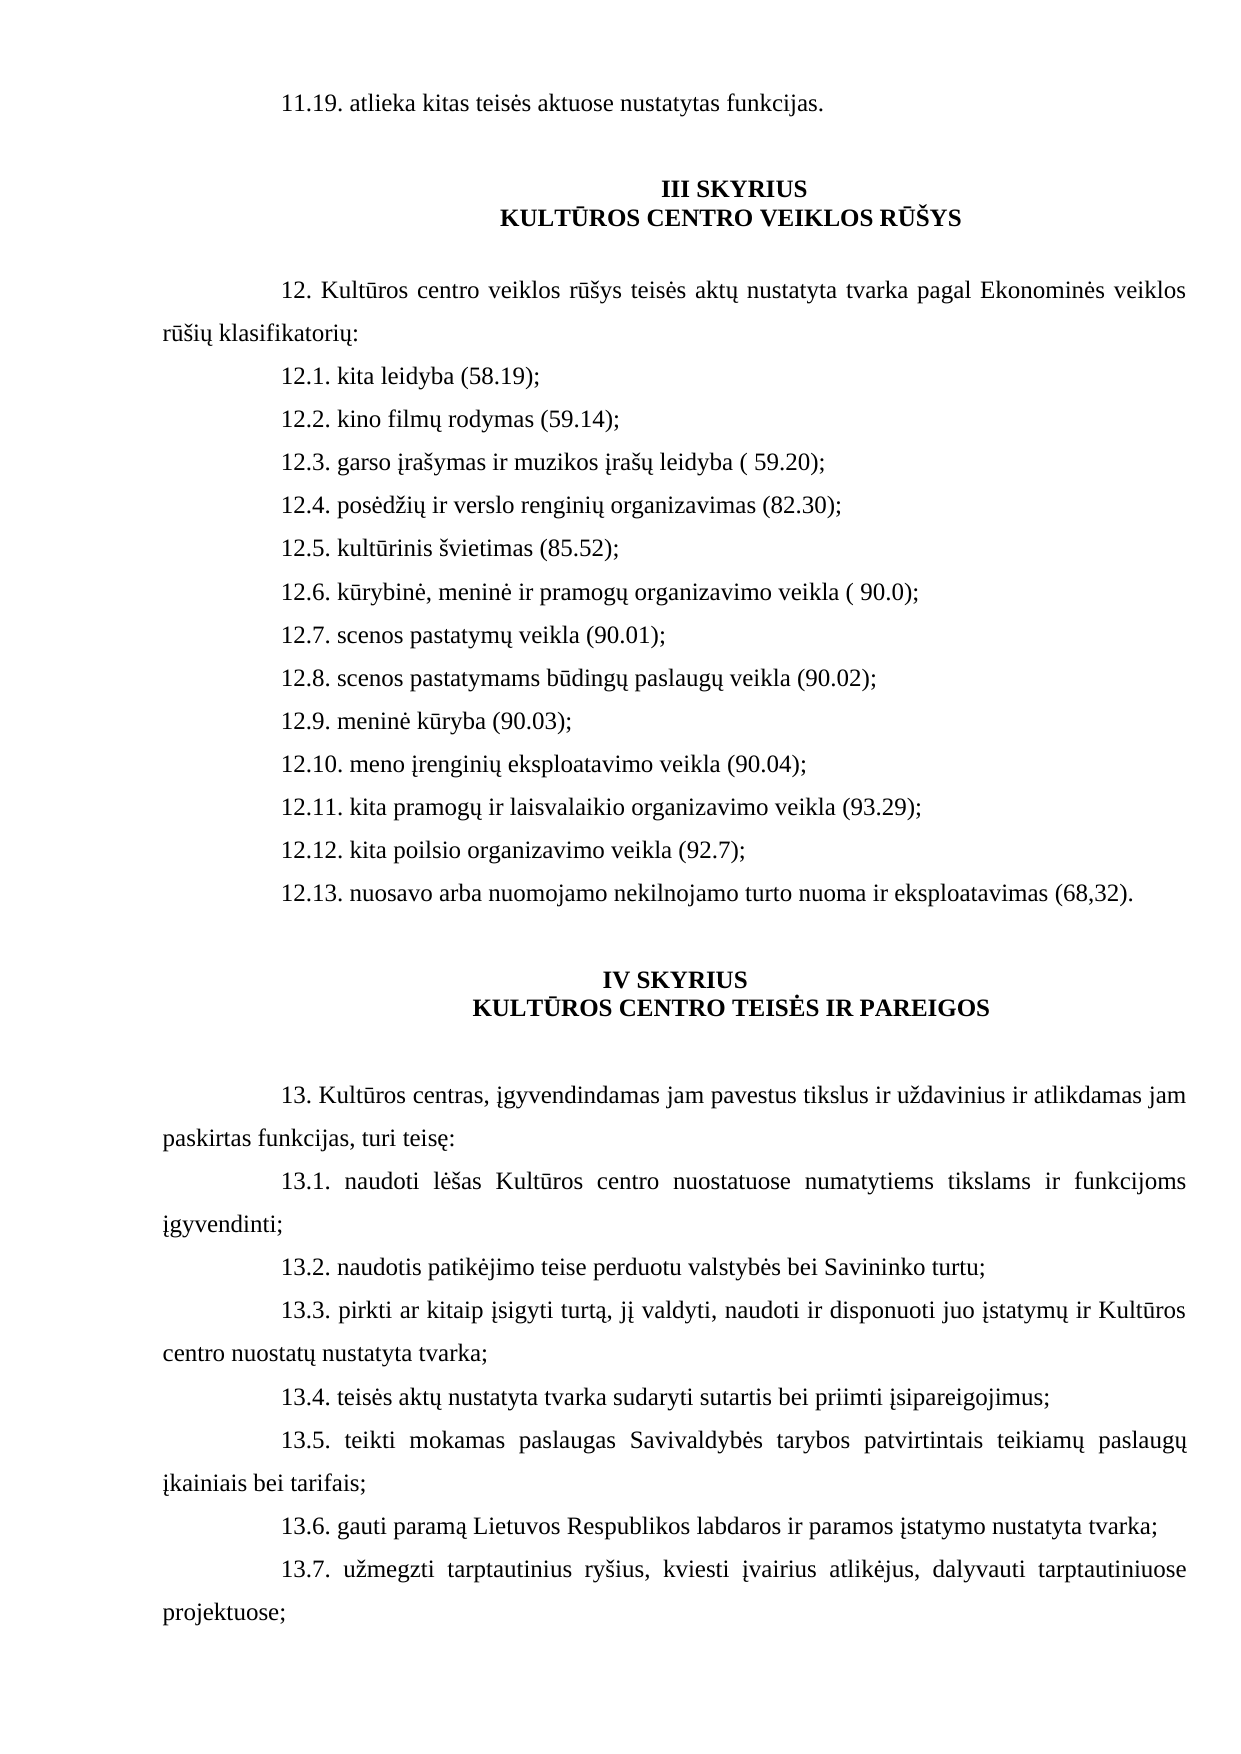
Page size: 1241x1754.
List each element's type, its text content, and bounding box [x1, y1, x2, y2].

text 12. Kultūros centro veiklos rūšys teisės aktų nustatyta tvarka pagal Ekonominės veiklos rūšių klasifikatorių: [162, 275, 1187, 347]
text 12.6. kūrybinė, meninė ir pramogų organizavimo veikla ( 90.0); [162, 577, 1187, 605]
text 12.10. meno įrenginių eksploatavimo veikla (90.04); [162, 749, 1187, 778]
text KULTŪROS CENTRO TEISĖS IR PAREIGOS [162, 993, 1187, 1022]
text 13. Kultūros centras, įgyvendindamas jam pavestus tikslus ir uždavinius ir atlikdamas jam paskirtas funkcijas, turi teisę: [162, 1080, 1187, 1152]
text IV SKYRIUS [162, 965, 1187, 993]
text 13.7. užmegzti tarptautinius ryšius, kviesti įvairius atlikėjus, dalyvauti tarptautiniuose projektuose; [162, 1554, 1187, 1626]
text III SKYRIUS [162, 174, 1187, 203]
text 12.2. kino filmų rodymas (59.14); [162, 404, 1187, 433]
text 12.11. kita pramogų ir laisvalaikio organizavimo veikla (93.29); [162, 792, 1187, 821]
text 13.6. gauti paramą Lietuvos Respublikos labdaros ir paramos įstatymo nustatyta tvarka; [162, 1511, 1187, 1540]
text 11.19. atlieka kitas teisės aktuose nustatytas funkcijas. [162, 88, 1187, 117]
text 13.1. naudoti lėšas Kultūros centro nuostatuose numatytiems tikslams ir funkcijoms įgyvendinti; [162, 1166, 1187, 1238]
text 12.13. nuosavo arba nuomojamo nekilnojamo turto nuoma ir eksploatavimas (68,32). [162, 878, 1187, 907]
text 12.7. scenos pastatymų veikla (90.01); [162, 620, 1187, 648]
text 12.12. kita poilsio organizavimo veikla (92.7); [162, 835, 1187, 864]
text 12.9. meninė kūryba (90.03); [162, 706, 1187, 735]
text 13.2. naudotis patikėjimo teise perduotu valstybės bei Savininko turtu; [162, 1252, 1187, 1281]
text 12.1. kita leidyba (58.19); [162, 361, 1187, 390]
text 13.4. teisės aktų nustatyta tvarka sudaryti sutartis bei priimti įsipareigojimus; [162, 1382, 1187, 1410]
text 13.3. pirkti ar kitaip įsigyti turtą, jį valdyti, naudoti ir disponuoti juo įstatymų ir Kultūros centro nuostatų nustatyta tvarka; [162, 1295, 1187, 1367]
text 13.5. teikti mokamas paslaugas Savivaldybės tarybos patvirtintais teikiamų paslaugų įkainiais bei tarifais; [162, 1425, 1187, 1497]
text 12.8. scenos pastatymams būdingų paslaugų veikla (90.02); [162, 663, 1187, 692]
text 12.3. garso įrašymas ir muzikos įrašų leidyba ( 59.20); [162, 447, 1187, 476]
text 12.4. posėdžių ir verslo renginių organizavimas (82.30); [162, 490, 1187, 519]
text 12.5. kultūrinis švietimas (85.52); [162, 533, 1187, 562]
text KULTŪROS CENTRO VEIKLOS RŪŠYS [162, 203, 1187, 232]
